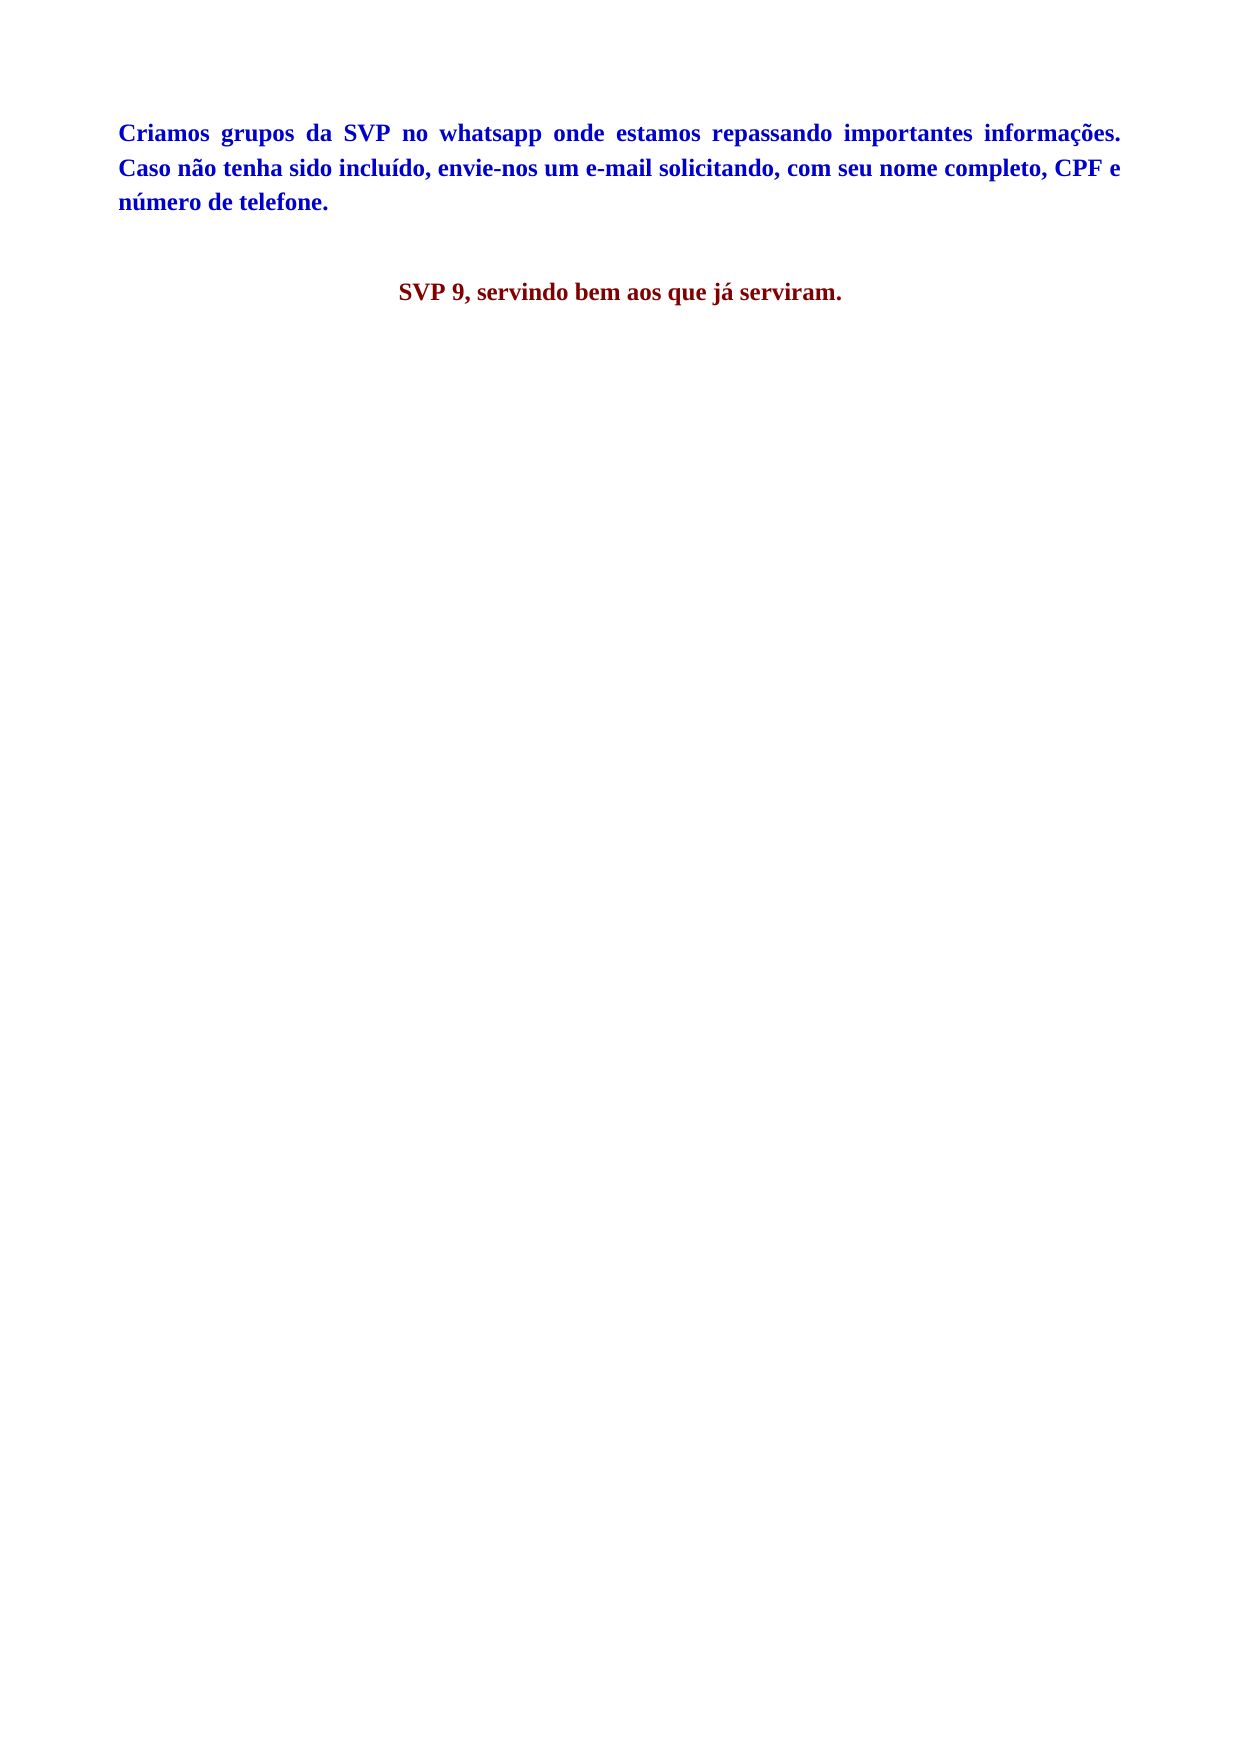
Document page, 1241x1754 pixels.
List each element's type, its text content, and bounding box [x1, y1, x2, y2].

text Criamos grupos da SVP no whatsapp onde estamos repassando importantes informações. Caso não tenha sido incluído, envie-nos um e-mail solicitando, com seu nome completo, CPF e número de telefone. [118, 118, 1122, 216]
text SVP 9, servindo bem aos que já serviram. [118, 277, 1122, 306]
